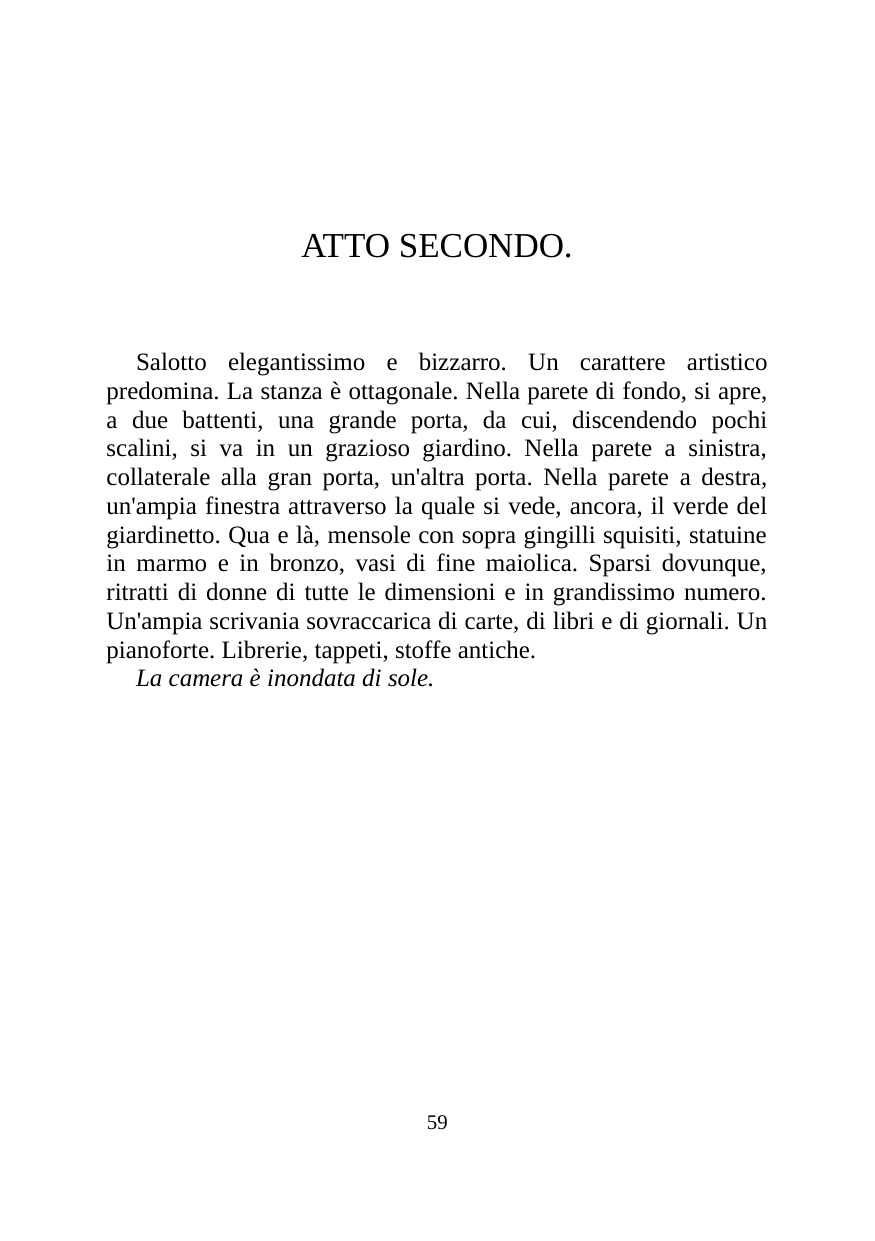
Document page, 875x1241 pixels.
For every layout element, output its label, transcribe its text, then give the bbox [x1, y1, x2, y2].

subtitle ATTO SECONDO. [106, 224, 768, 264]
text La camera è inondata di sole. [106, 663, 768, 692]
text Salotto elegantissimo e bizzarro. Un carattere artistico predomina. La stanza è ottagonale. Nella parete di fondo, si apre, a due battenti, una grande porta, da cui, discendendo pochi scalini, si va in un grazioso giardino. Nella parete a sinistra, collaterale alla gran porta, un'altra porta. Nella parete a destra, un'ampia finestra attraverso la quale si vede, ancora, il verde del giardinetto. Qua e là, mensole con sopra gingilli squisiti, statuine in marmo e in bronzo, vasi di fine maiolica. Sparsi dovunque, ritratti di donne di tutte le dimensioni e in grandissimo numero. Un'ampia scrivania sovraccarica di carte, di libri e di giornali. Un pianoforte. Librerie, tappeti, stoffe antiche. [106, 347, 768, 663]
